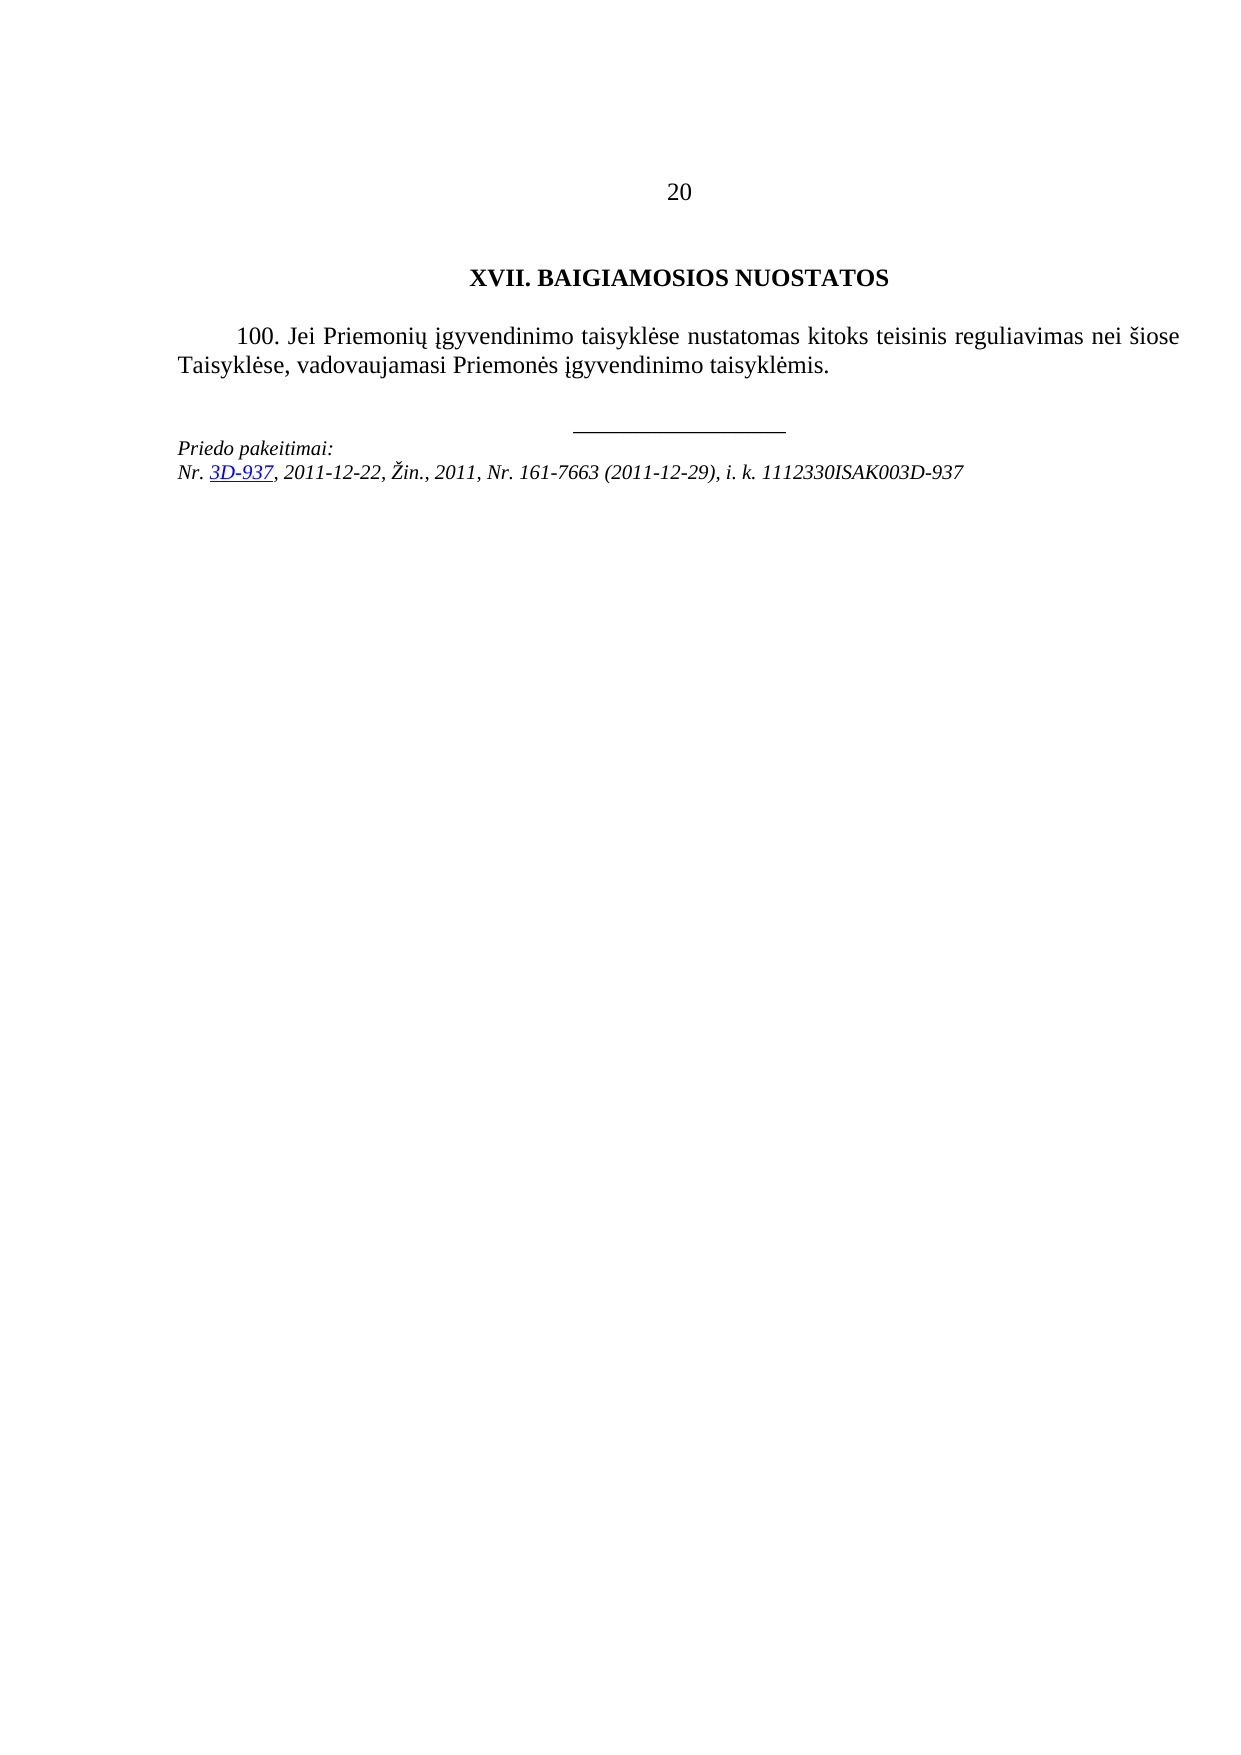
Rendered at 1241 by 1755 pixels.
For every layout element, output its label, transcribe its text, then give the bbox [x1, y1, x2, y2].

text XVII. BAIGIAMOSIOS NUOSTATOS [177, 263, 1181, 292]
text Priedo pakeitimai: [177, 436, 1181, 460]
text 100. Jei Priemonių įgyvendinimo taisyklėse nustatomas kitoks teisinis reguliavimas nei šiose Taisyklėse, vadovaujamasi Priemonės įgyvendinimo taisyklėmis. [177, 321, 1181, 378]
text _________________ [177, 407, 1181, 436]
text Nr. 3D-937, 2011-12-22, Žin., 2011, Nr. 161-7663 (2011-12-29), i. k. 1112330ISAK003D-937 [177, 460, 1181, 484]
